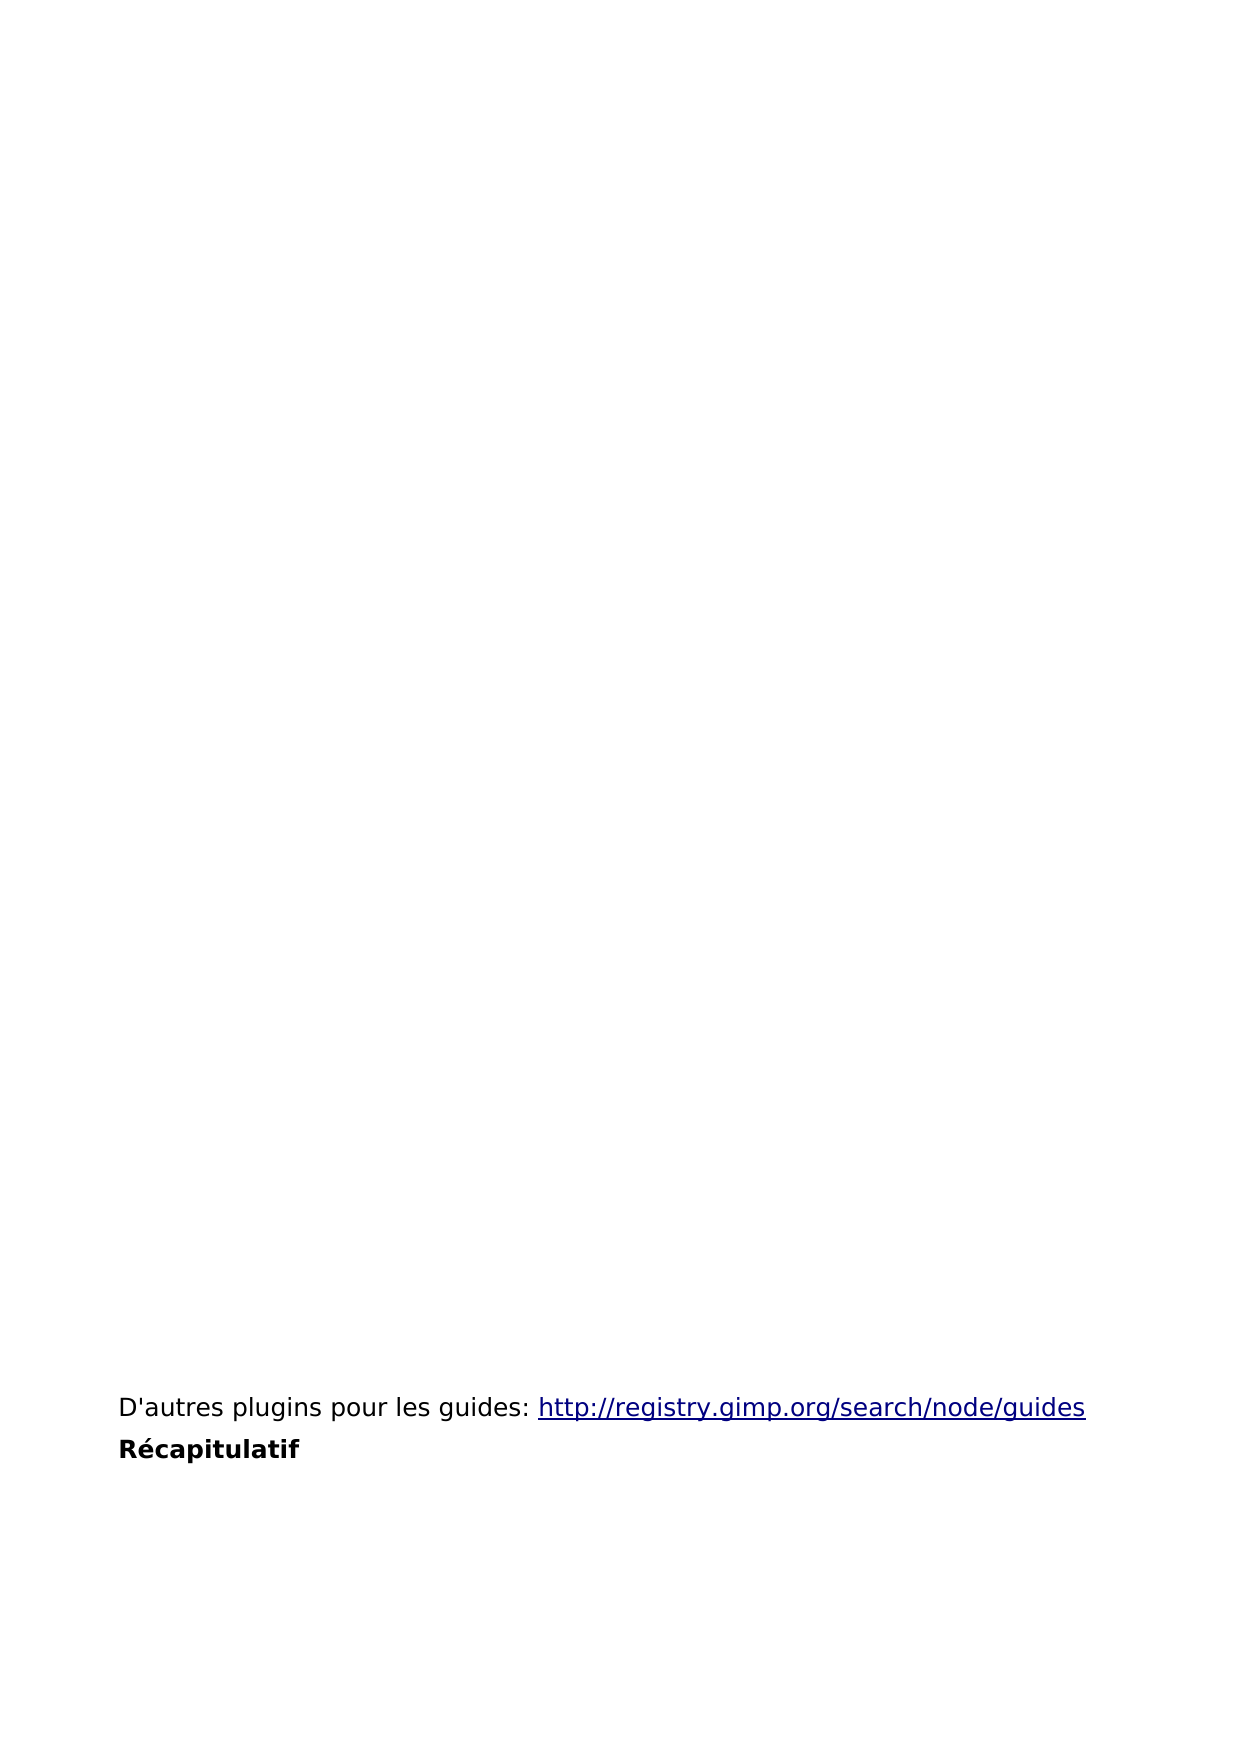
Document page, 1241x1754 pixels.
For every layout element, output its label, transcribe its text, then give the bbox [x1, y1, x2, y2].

text D'autres plugins pour les guides: http://registry.gimp.org/search/node/guides [118, 1393, 1122, 1422]
text Récapitulatif [118, 1435, 1122, 1464]
